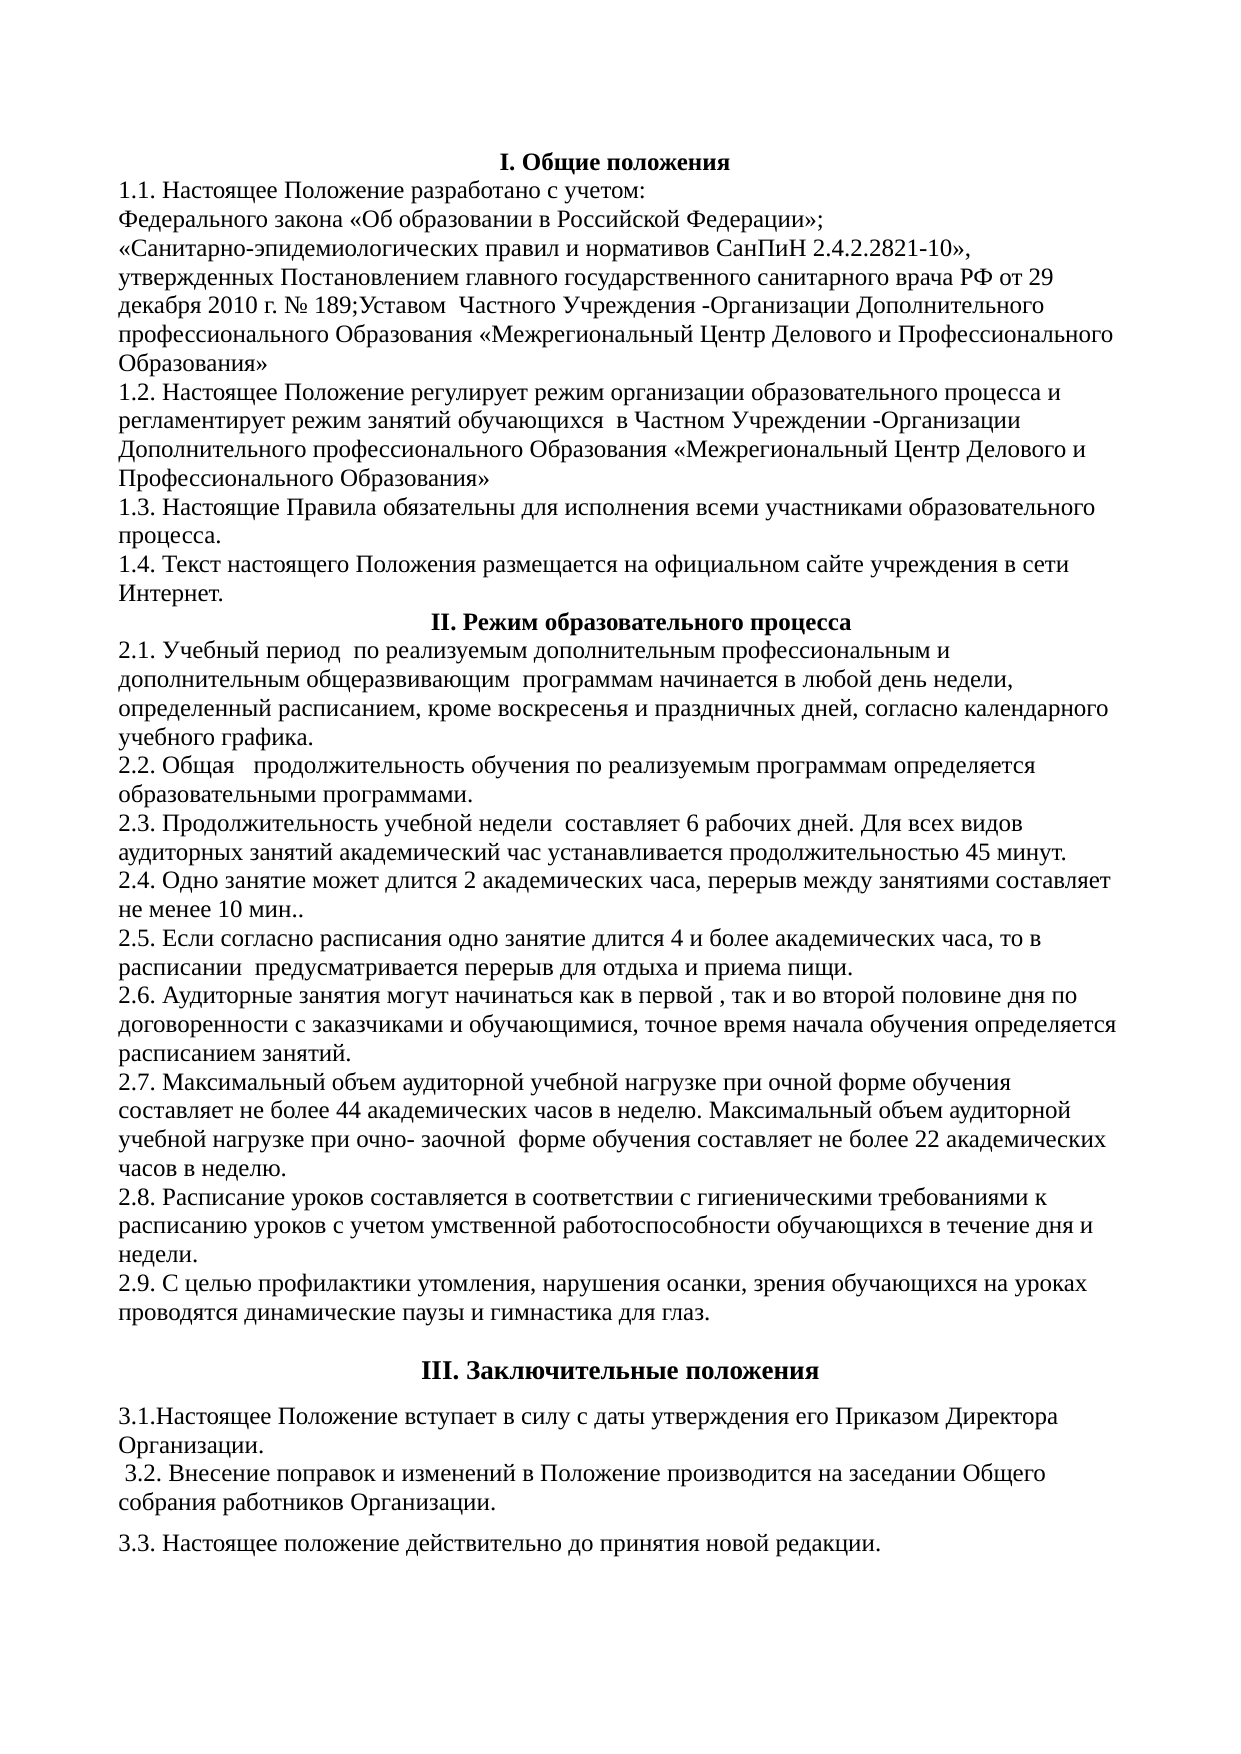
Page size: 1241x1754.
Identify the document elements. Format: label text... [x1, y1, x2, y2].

text 3.3. Настоящее положение действительно до принятия новой редакции. [118, 1528, 1122, 1557]
text 3.1.Настоящее Положение вступает в силу с даты утверждения его Приказом Директора Организации. [118, 1401, 1122, 1458]
text 3.2. Внесение поправок и изменений в Положение производится на заседании Общего собрания работников Организации. [118, 1458, 1122, 1516]
text I. Общие положения 1.1. Настоящее Положение разработано с учетом: Федерального закона «Об образовании в Российской Федерации»; «Санитарно-эпидемиологических правил и нормативов СанПиН 2.4.2.2821-10», утвержденных Постановлением главного государственного санитарного врача РФ от 29 декабря 2010 г. № 189;Уставом Частного Учреждения -Организации Дополнительного профессионального Образования «Межрегиональный Центр Делового и Профессионального Образования» 1.2. Настоящее Положение регулирует режим организации образовательного процесса и регламентирует режим занятий обучающихся в Частном Учреждении -Организации Дополнительного профессионального Образования «Межрегиональный Центр Делового и Профессионального Образования» 1.3. Настоящие Правила обязательны для исполнения всеми участниками образовательного процесса. 1.4. Текст настоящего Положения размещается на официальном сайте учреждения в сети Интернет. II. Режим образовательного процесса 2.1. Учебный период по реализуемым дополнительным профессиональным и дополнительным общеразвивающим программам начинается в любой день недели, определенный расписанием, кроме воскресенья и праздничных дней, согласно календарного учебного графика. 2.2. Общая продолжительность обучения по реализуемым программам определяется образовательными программами. 2.3. Продолжительность учебной недели составляет 6 рабочих дней. Для всех видов аудиторных занятий академический час устанавливается продолжительностью 45 минут. 2.4. Одно занятие может длится 2 академических часа, перерыв между занятиями составляет не менее 10 мин.. 2.5. Если согласно расписания одно занятие длится 4 и более академических часа, то в расписании предусматривается перерыв для отдыха и приема пищи. 2.6. Аудиторные занятия могут начинаться как в первой , так и во второй половине дня по договоренности с заказчиками и обучающимися, точное время начала обучения определяется расписанием занятий. 2.7. Максимальный объем аудиторной учебной нагрузке при очной форме обучения составляет не более 44 академических часов в неделю. Максимальный объем аудиторной учебной нагрузке при очно- заочной форме обучения составляет не более 22 академических часов в неделю. 2.8. Расписание уроков составляется в соответствии с гигиеническими требованиями к расписанию уроков с учетом умственной работоспособности обучающихся в течение дня и недели. 2.9. С целью профилактики утомления, нарушения осанки, зрения обучающихся на уроках проводятся динамические паузы и гимнастика для глаз. [118, 147, 1122, 1326]
text III. Заключительные положения [118, 1354, 1122, 1386]
